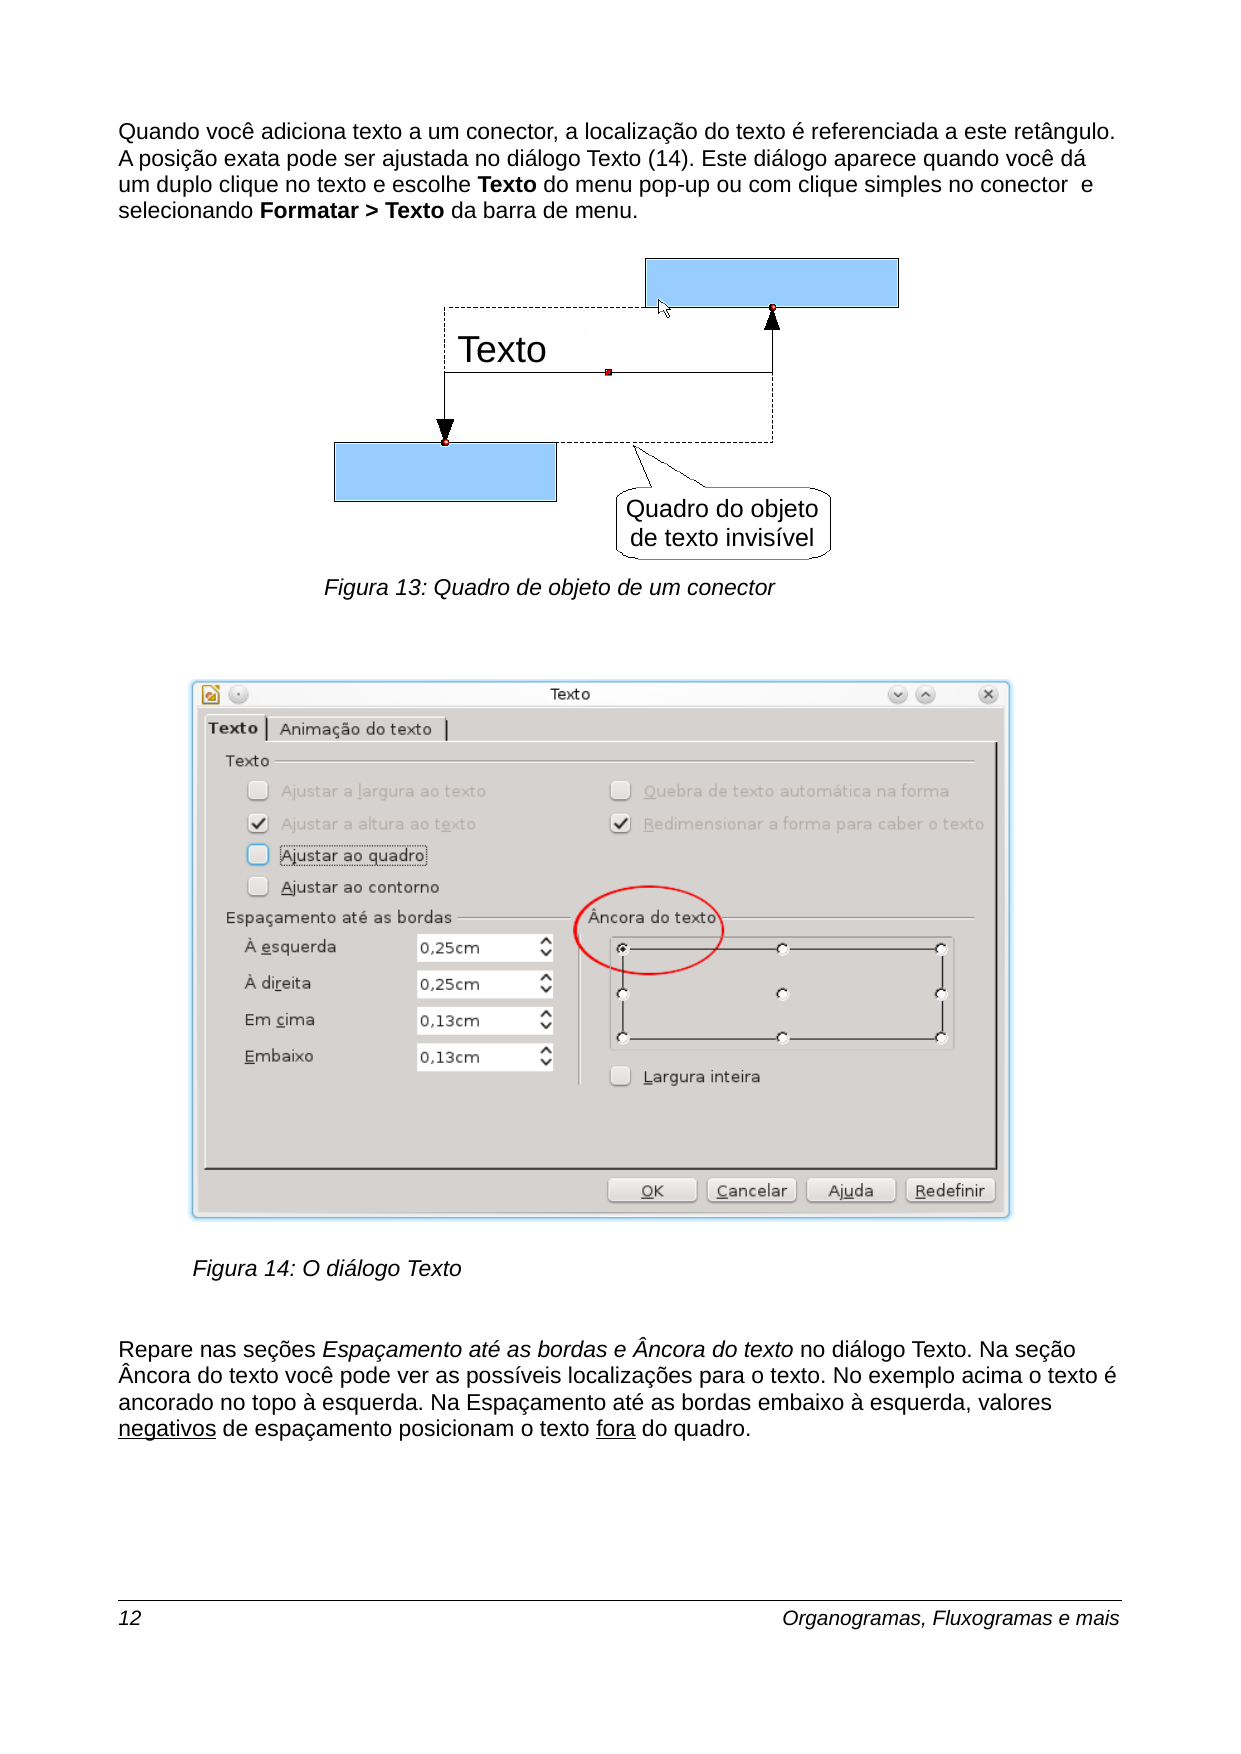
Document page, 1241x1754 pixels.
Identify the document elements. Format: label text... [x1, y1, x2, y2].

picture [323, 248, 910, 568]
text Quando você adiciona texto a um conector, a localização do texto é referenciada a este retângulo. A posição exata pode ser ajustada no diálogo Texto (Figura 14). Este diálogo aparece quando você dá um duplo clique no texto e escolhe Texto do menu pop-up ou com clique simples no conector e selecionando Formatar > Texto da barra de menu. [118, 118, 1122, 223]
text Figura 13: Quadro de objeto de um conector [324, 574, 916, 601]
text Repare nas seções Espaçamento até as bordas e Âncora do texto no diálogo Texto. Na seção Âncora do texto você pode ver as possíveis localizações para o texto. No exemplo acima o texto é ancorado no topo à esquerda. Na Espaçamento até as bordas embaixo à esquerda, valores negativos de espaçamento posicionam o texto fora do quadro. [118, 1336, 1122, 1441]
picture [187, 679, 1015, 1222]
text Figura 14: O diálogo Texto [192, 1255, 1048, 1281]
